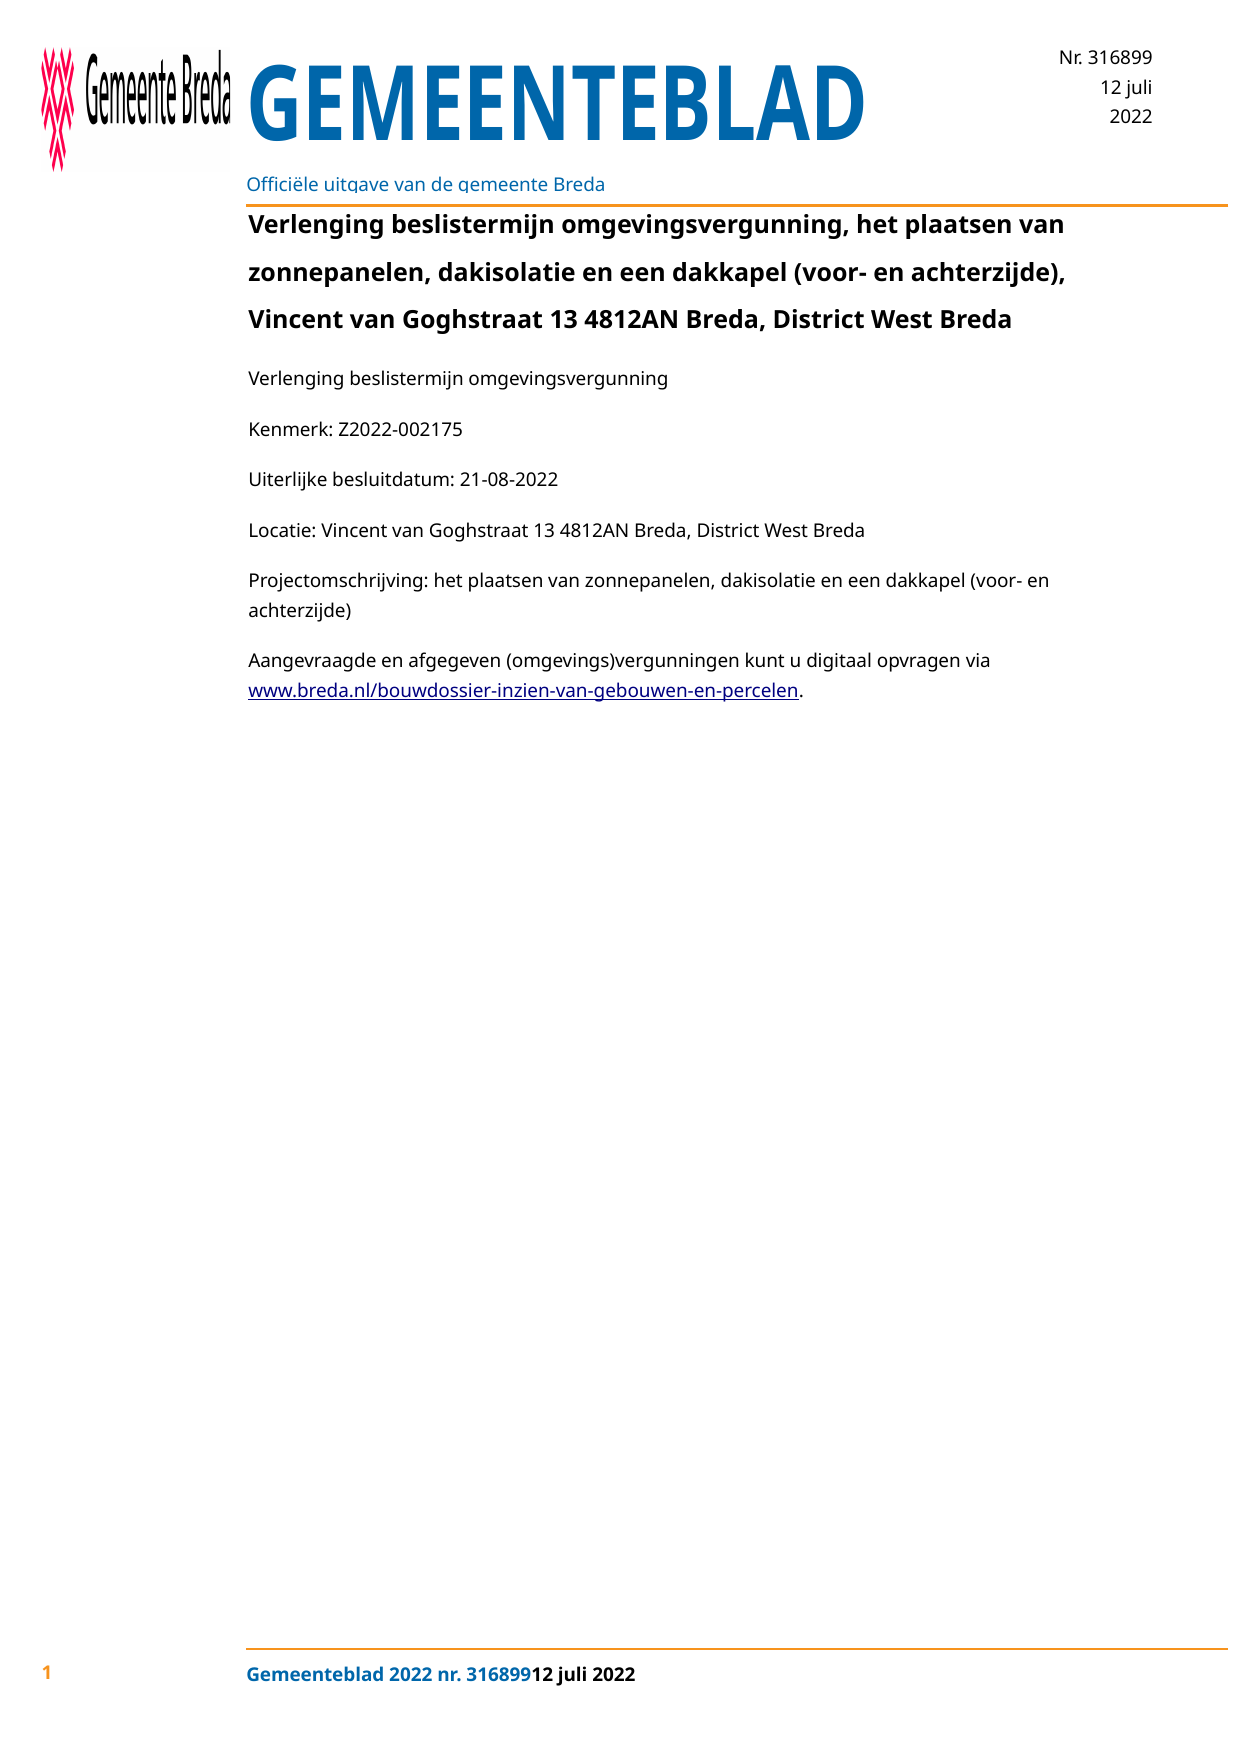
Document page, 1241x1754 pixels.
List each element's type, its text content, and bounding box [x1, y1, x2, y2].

text Verlenging beslistermijn omgevingsvergunning [248, 366, 1152, 391]
text Verlenging beslistermijn omgevingsvergunning, het plaatsen van zonnepanelen, dakisolatie en een dakkapel (voor- en achterzijde), Vincent van Goghstraat 13 4812AN Breda, District West Breda [248, 207, 1152, 336]
text Kenmerk: Z2022-002175 [248, 416, 1152, 442]
text Locatie: Vincent van Goghstraat 13 4812AN Breda, District West Breda [248, 517, 1152, 542]
text Projectomschrijving: het plaatsen van zonnepanelen, dakisolatie en een dakkapel (voor- en achterzijde) [248, 567, 1152, 622]
text Uiterlijke besluitdatum: 21-08-2022 [248, 466, 1152, 492]
text Aangevraagde en afgegeven (omgevings)vergunningen kunt u digitaal opvragen via www.breda.nl/bouwdossier-inzien-van-gebouwen-en-percelen. [248, 647, 1152, 702]
picture [41, 47, 231, 172]
